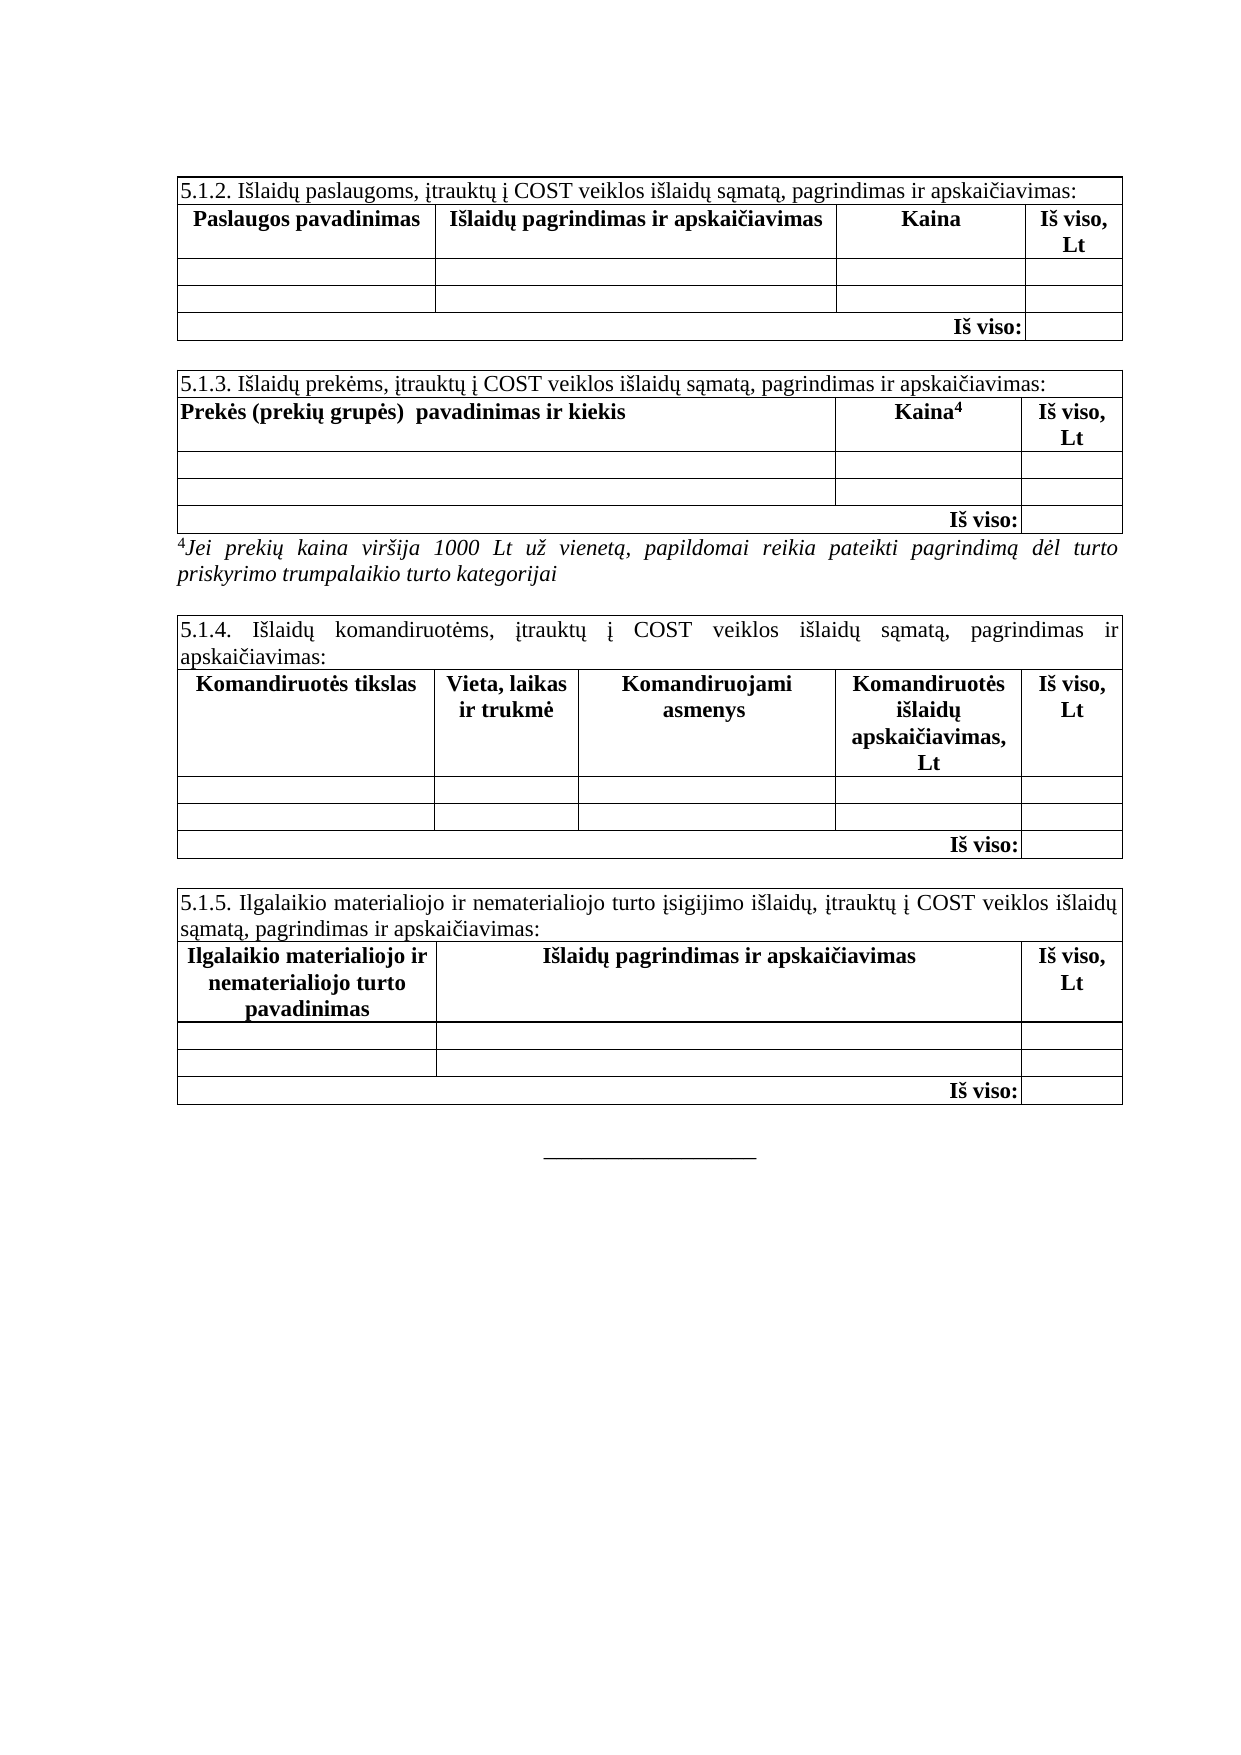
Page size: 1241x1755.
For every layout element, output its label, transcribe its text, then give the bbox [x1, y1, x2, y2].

table_cell [836, 804, 1021, 830]
table_cell [178, 286, 435, 312]
table_cell Prekės (prekių grupės) pavadinimas ir kiekis [178, 398, 835, 451]
table_cell [437, 1023, 1021, 1049]
table_cell Iš viso: [178, 831, 1021, 858]
table_cell [435, 804, 578, 830]
table_cell [579, 777, 835, 803]
table_cell Komandiruotės išlaidų apskaičiavimas, Lt [836, 670, 1021, 776]
table_cell Išlaidų pagrindimas ir apskaičiavimas [436, 205, 836, 257]
table_cell Iš viso, Lt [1022, 398, 1122, 451]
table_cell [436, 259, 836, 285]
table_header 5.1.3. Išlaidų prekėms, įtrauktų į COST veiklos išlaidų sąmatą, pagrindimas ir apskaičiavimas: [178, 371, 1122, 397]
table_cell [837, 259, 1025, 285]
table_header 5.1.5. Ilgalaikio materialiojo ir nematerialiojo turto įsigijimo išlaidų, įtrauktų į COST veiklos išlaidų sąmatą, pagrindimas ir apskaičiavimas: [178, 889, 1122, 941]
table_cell Iš viso: [178, 313, 1025, 340]
table_cell [178, 452, 835, 478]
table_cell [437, 1050, 1021, 1076]
table_cell Komandiruojami asmenys [579, 670, 835, 776]
table_cell [1022, 479, 1122, 505]
table_cell [178, 1050, 436, 1076]
table_cell [1022, 777, 1122, 803]
table_cell Iš viso, Lt [1022, 942, 1122, 1021]
table_cell Iš viso, Lt [1022, 670, 1122, 776]
table_cell Kaina [837, 205, 1025, 257]
table_cell [837, 286, 1025, 312]
table_cell [1026, 286, 1122, 312]
table_cell [836, 777, 1021, 803]
table_cell [1022, 506, 1122, 533]
table_header 5.1.2. Išlaidų paslaugoms, įtrauktų į COST veiklos išlaidų sąmatą, pagrindimas ir apskaičiavimas: [178, 178, 1122, 204]
table_cell [178, 479, 835, 505]
table_header 5.1.4. Išlaidų komandiruotėms, įtrauktų į COST veiklos išlaidų sąmatą, pagrindimas ir apskaičiavimas: [178, 616, 1122, 669]
text _________________ [177, 1133, 1122, 1162]
table_cell [836, 479, 1021, 505]
table_cell Išlaidų pagrindimas ir apskaičiavimas [437, 942, 1021, 1021]
table_cell [1022, 1023, 1122, 1049]
table_cell Komandiruotės tikslas [178, 670, 434, 776]
table_cell [579, 804, 835, 830]
table_cell Kaina4 [836, 398, 1021, 451]
table_cell Iš viso, Lt [1026, 205, 1122, 257]
table_cell [1022, 831, 1122, 858]
table_cell Vieta, laikas ir trukmė [435, 670, 578, 776]
table_cell [1022, 452, 1122, 478]
table_cell [178, 1023, 436, 1049]
table_cell Paslaugos pavadinimas [178, 205, 435, 257]
table_cell [178, 259, 435, 285]
table_cell Iš viso: [178, 1077, 1021, 1103]
table_cell [1022, 1050, 1122, 1076]
text 4Jei prekių kaina viršija 1000 Lt už vienetą, papildomai reikia pateikti pagrindimą dėl turto priskyrimo trumpalaikio turto kategorijai [177, 534, 1122, 587]
table_cell [836, 452, 1021, 478]
table_cell [1026, 313, 1122, 340]
table_cell Ilgalaikio materialiojo ir nematerialiojo turto pavadinimas [178, 942, 436, 1021]
table_cell [178, 777, 434, 803]
table_cell [436, 286, 836, 312]
table_cell [435, 777, 578, 803]
table_cell [1026, 259, 1122, 285]
table_cell [1022, 1077, 1122, 1103]
table_cell [178, 804, 434, 830]
table_cell [1022, 804, 1122, 830]
table_cell Iš viso: [178, 506, 1021, 533]
